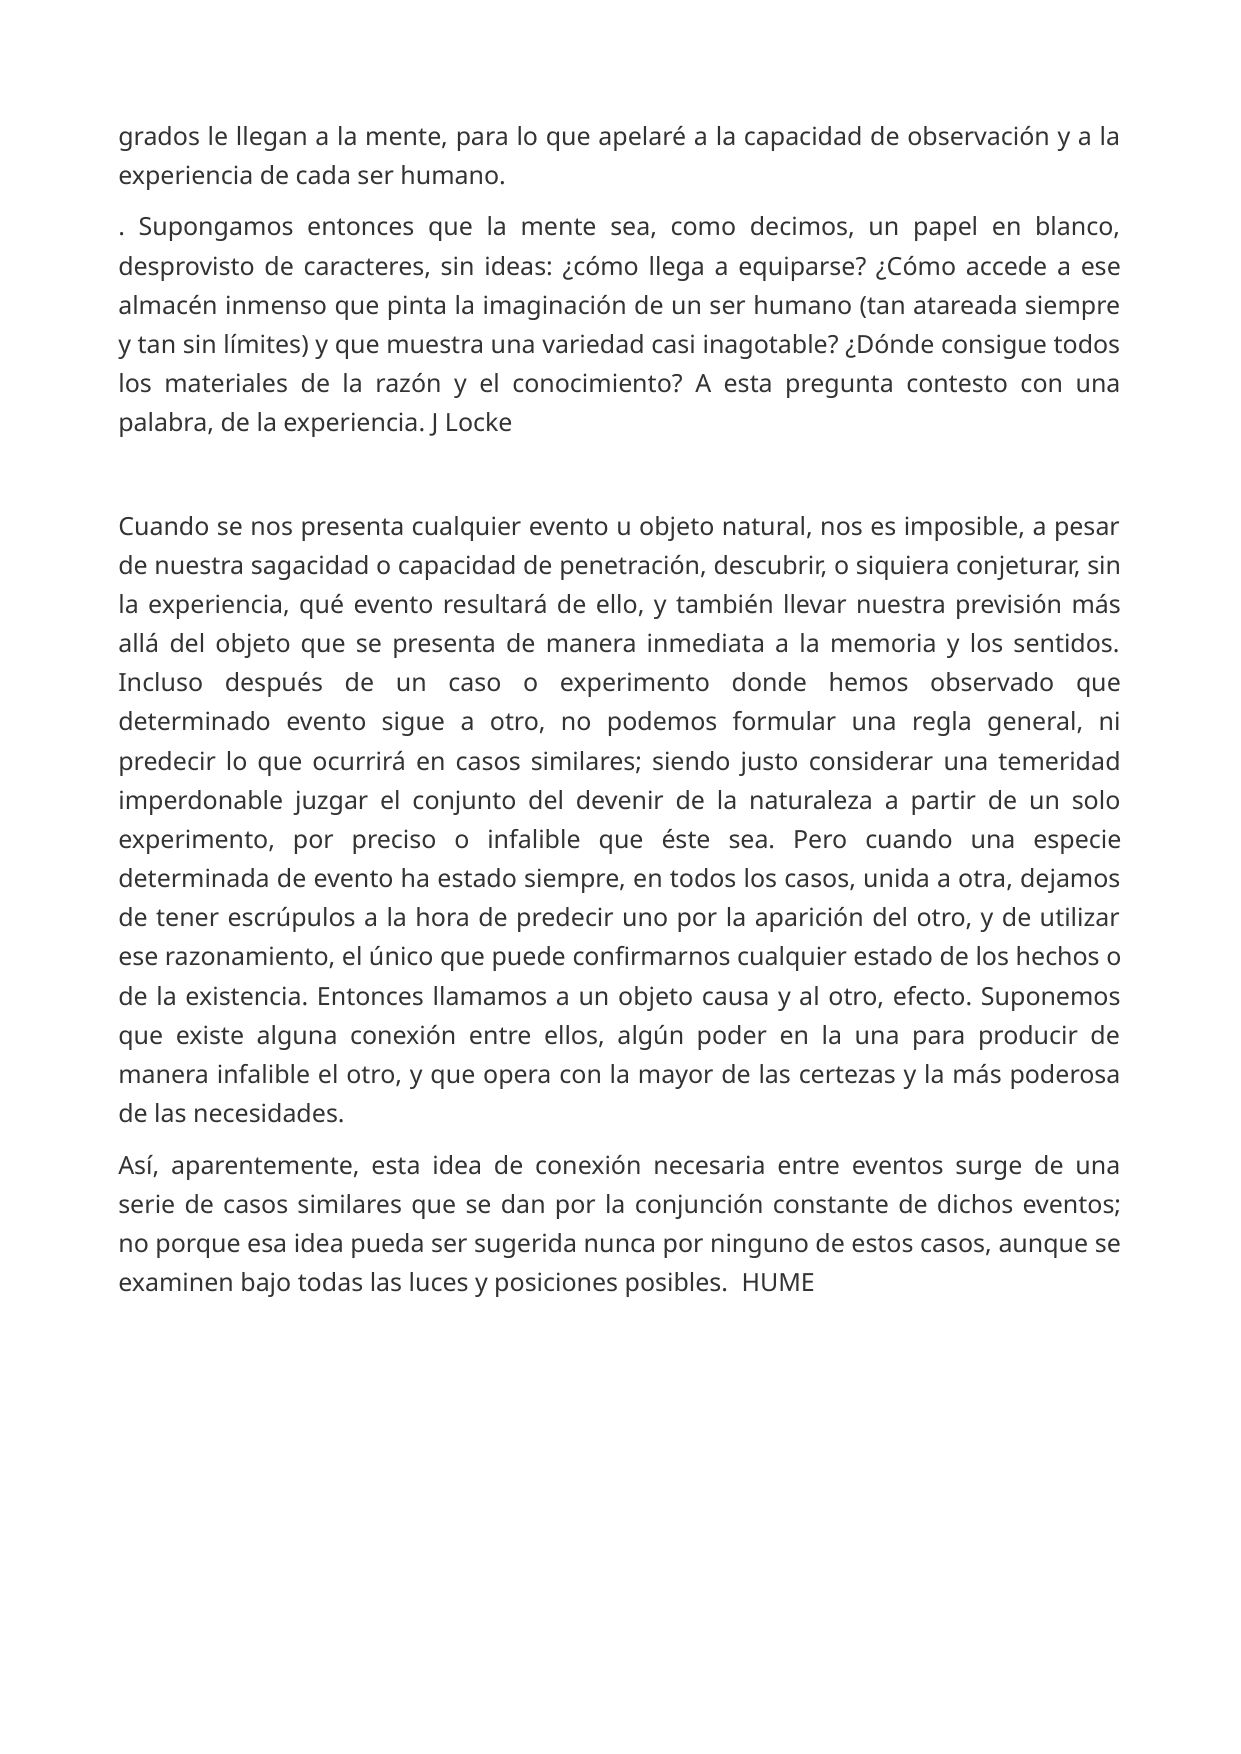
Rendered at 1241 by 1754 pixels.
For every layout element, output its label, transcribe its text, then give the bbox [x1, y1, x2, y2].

text grados le llegan a la mente, para lo que apelaré a la capacidad de observación y a la experiencia de cada ser humano. [118, 118, 1122, 191]
text Así, aparentemente, esta idea de conexión necesaria entre eventos surge de una serie de casos similares que se dan por la conjunción constante de dichos eventos; no porque esa idea pueda ser sugerida nunca por ninguno de estos casos, aunque se examinen bajo todas las luces y posiciones posibles. HUME [118, 1147, 1122, 1299]
text . Supongamos entonces que la mente sea, como decimos, un papel en blanco, desprovisto de caracteres, sin ideas: ¿cómo llega a equiparse? ¿Cómo accede a ese almacén inmenso que pinta la imaginación de un ser humano (tan atareada siempre y tan sin límites) y que muestra una variedad casi inagotable? ¿Dónde consigue todos los materiales de la razón y el conocimiento? A esta pregunta contesto con una palabra, de la experiencia. J Locke [118, 209, 1122, 439]
text Cuando se nos presenta cualquier evento u objeto natural, nos es imposible, a pesar de nuestra sagacidad o capacidad de penetración, descubrir, o siquiera conjeturar, sin la experiencia, qué evento resultará de ello, y también llevar nuestra previsión más allá del objeto que se presenta de manera inmediata a la memoria y los sentidos. Incluso después de un caso o experimento donde hemos observado que determinado evento sigue a otro, no podemos formular una regla general, ni predecir lo que ocurrirá en casos similares; siendo justo considerar una temeridad imperdonable juzgar el conjunto del devenir de la naturaleza a partir de un solo experimento, por preciso o infalible que éste sea. Pero cuando una especie determinada de evento ha estado siempre, en todos los casos, unida a otra, dejamos de tener escrúpulos a la hora de predecir uno por la aparición del otro, y de utilizar ese razonamiento, el único que puede confirmarnos cualquier estado de los hechos o de la existencia. Entonces llamamos a un objeto causa y al otro, efecto. Suponemos que existe alguna conexión entre ellos, algún poder en la una para producir de manera infalible el otro, y que opera con la mayor de las certezas y la más poderosa de las necesidades. [118, 508, 1122, 1130]
